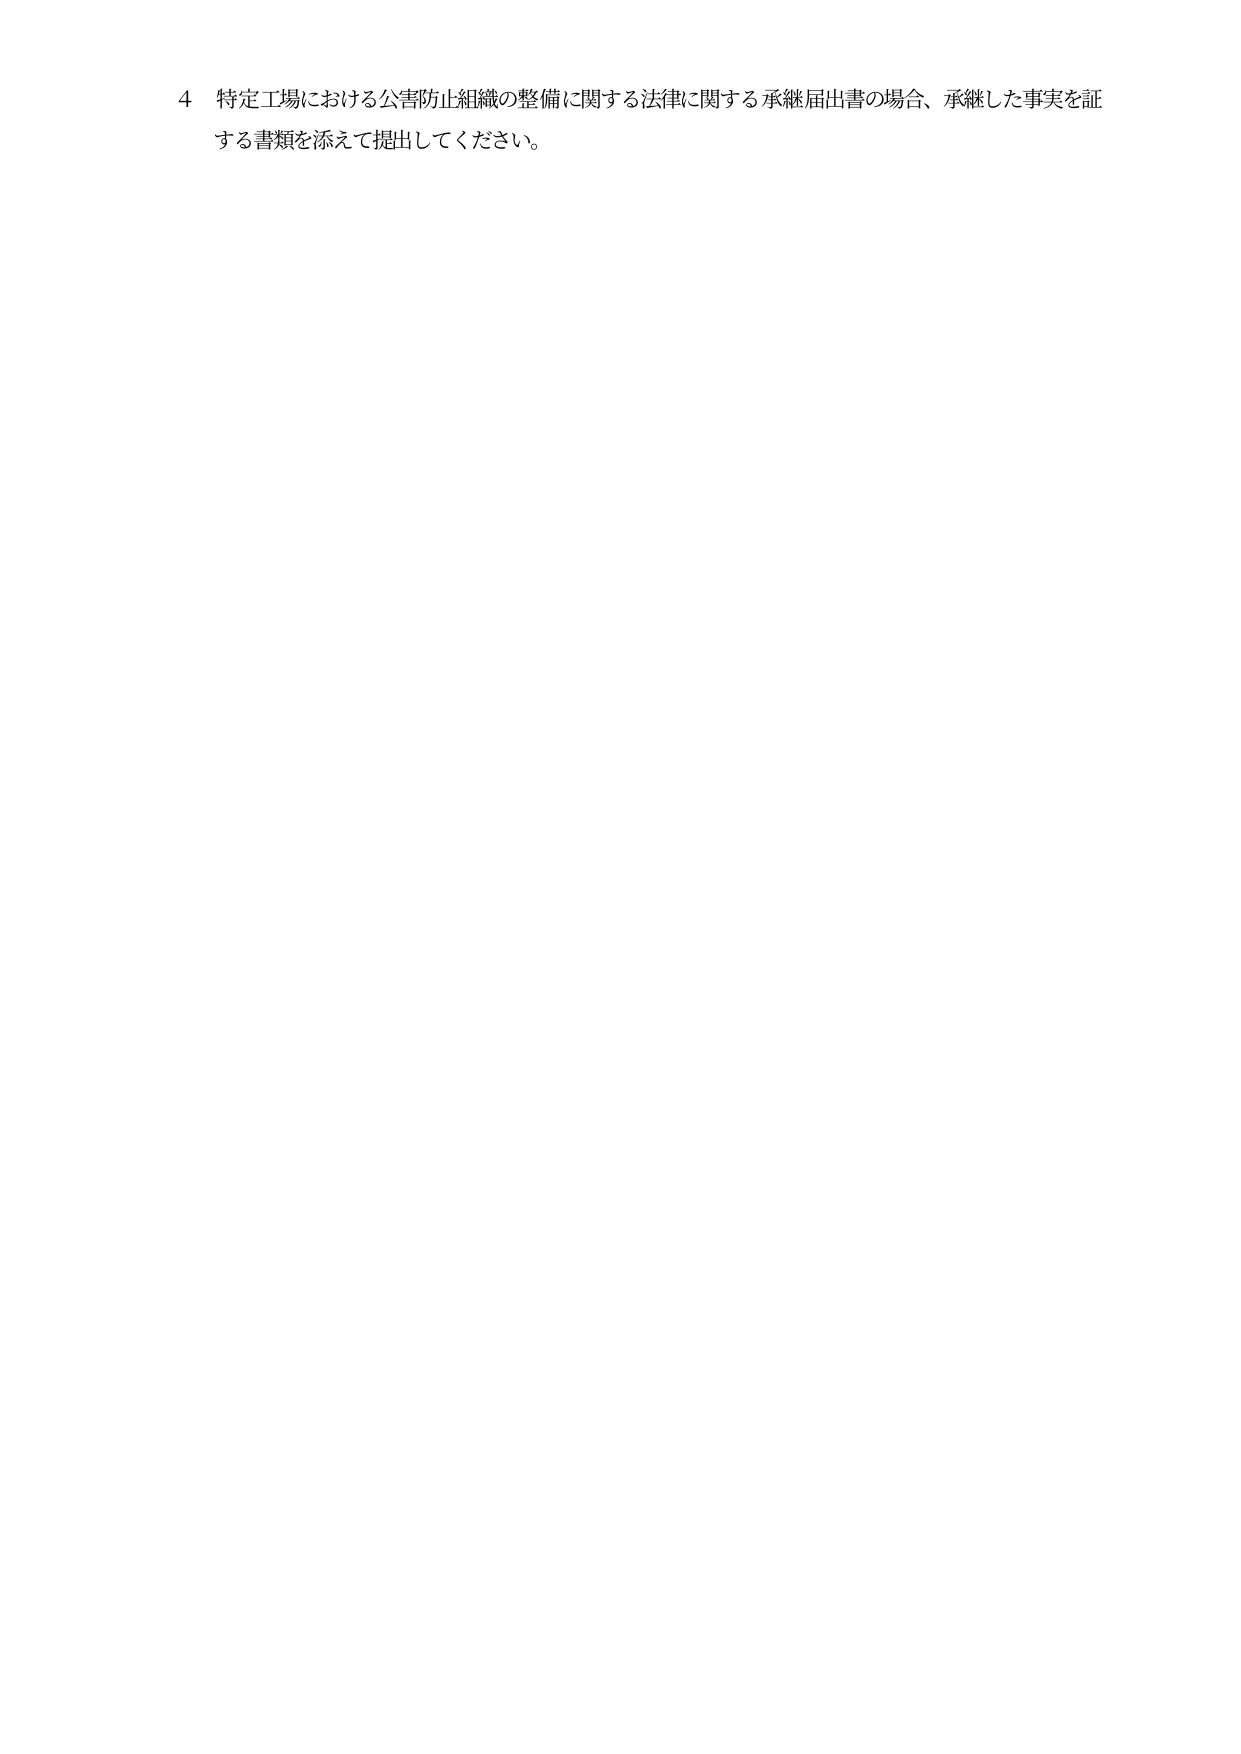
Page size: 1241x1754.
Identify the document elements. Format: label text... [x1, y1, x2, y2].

text ４ 特定工場における公害防止組織の整備に関する法律に関する承継届出書の場合、承継した事実を証 [118, 83, 1122, 114]
text する書類を添えて提出してください。 [118, 123, 1122, 154]
